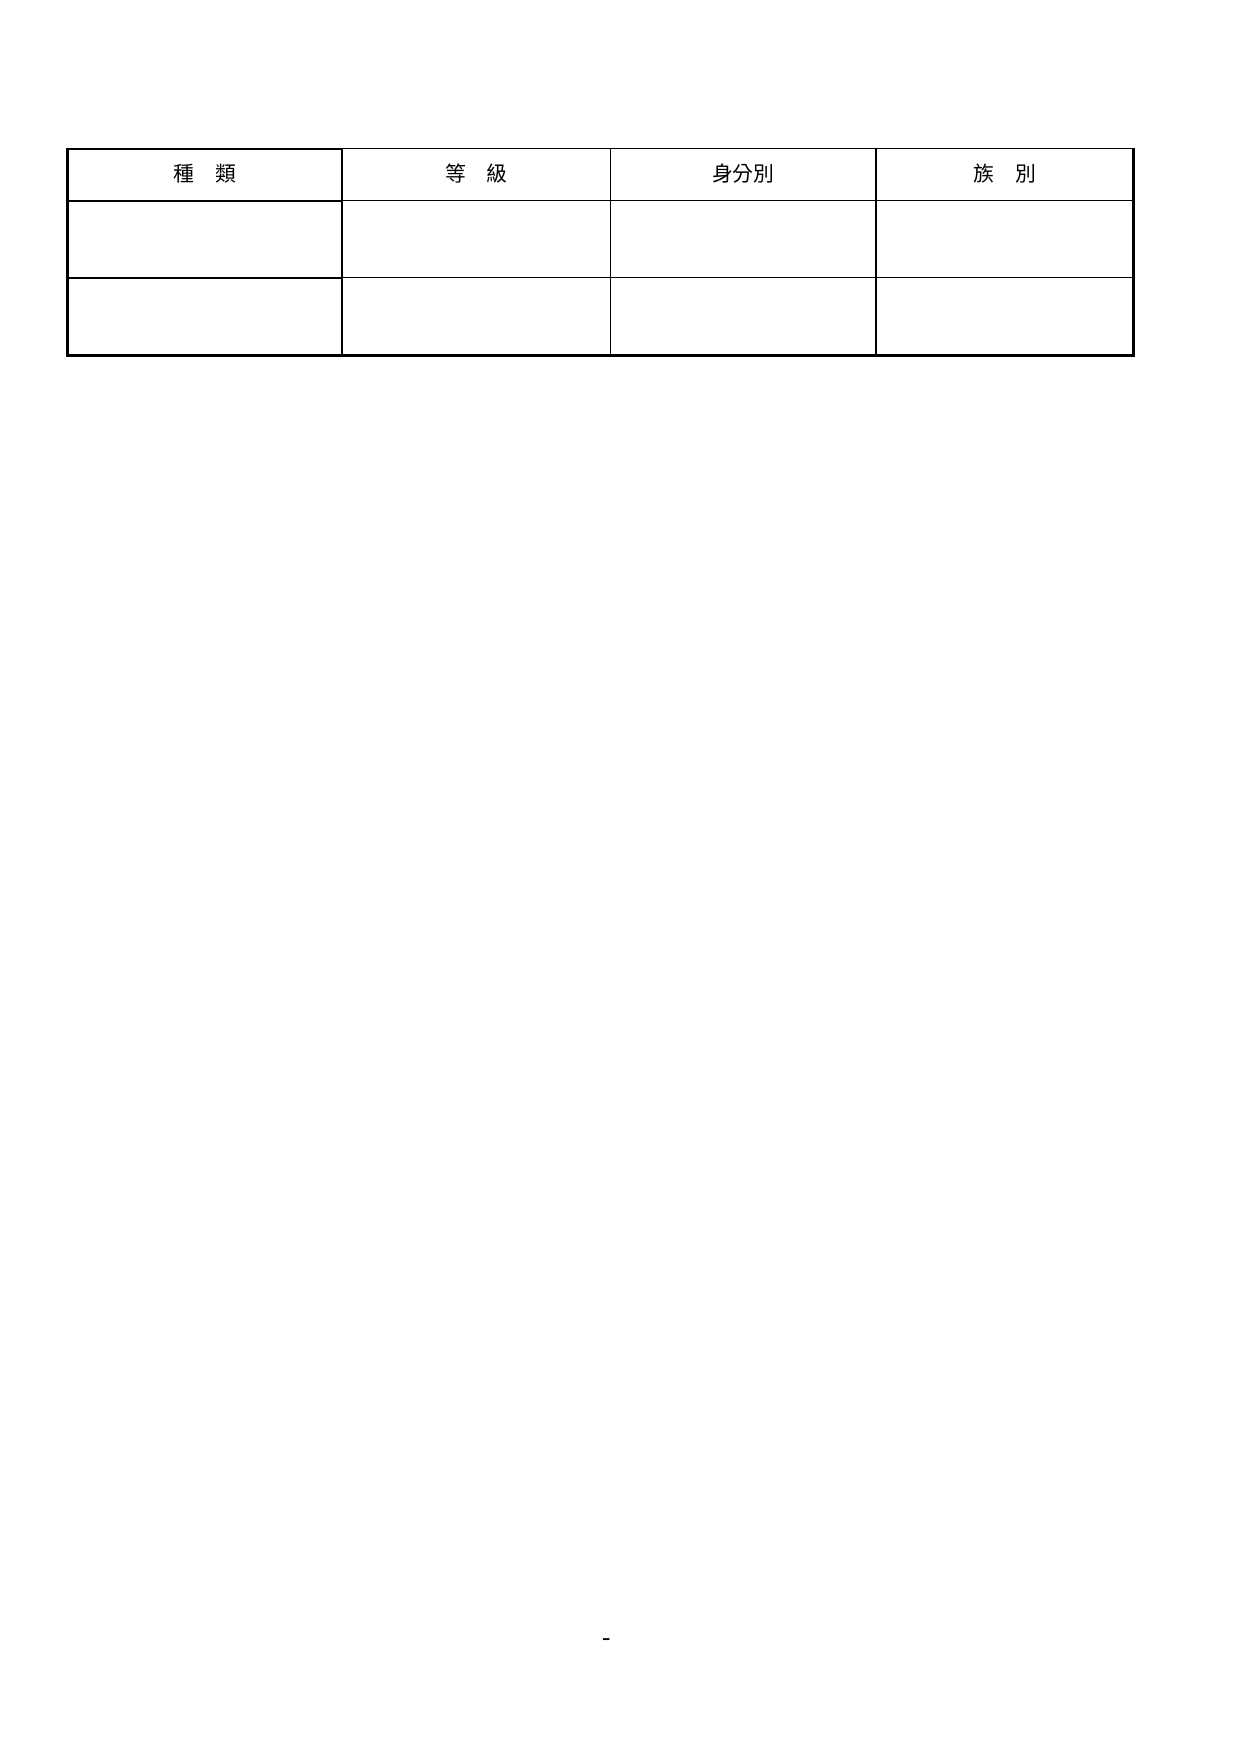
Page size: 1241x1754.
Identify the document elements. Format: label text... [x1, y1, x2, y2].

table_cell [1135, 277, 1153, 354]
table_cell [69, 279, 341, 354]
table_cell [69, 202, 341, 277]
table_cell [877, 201, 1132, 277]
table_cell [611, 278, 875, 354]
table_cell 等 級 [343, 149, 610, 200]
table_cell 族 別 [877, 149, 1132, 200]
table_cell [611, 201, 875, 277]
table_cell [343, 201, 610, 277]
table_cell [1135, 148, 1153, 200]
table_cell 種 類 [69, 150, 341, 200]
table_cell [1135, 200, 1153, 277]
table_cell [877, 278, 1132, 354]
table_cell 身分別 [611, 149, 875, 200]
table_cell [343, 278, 610, 354]
